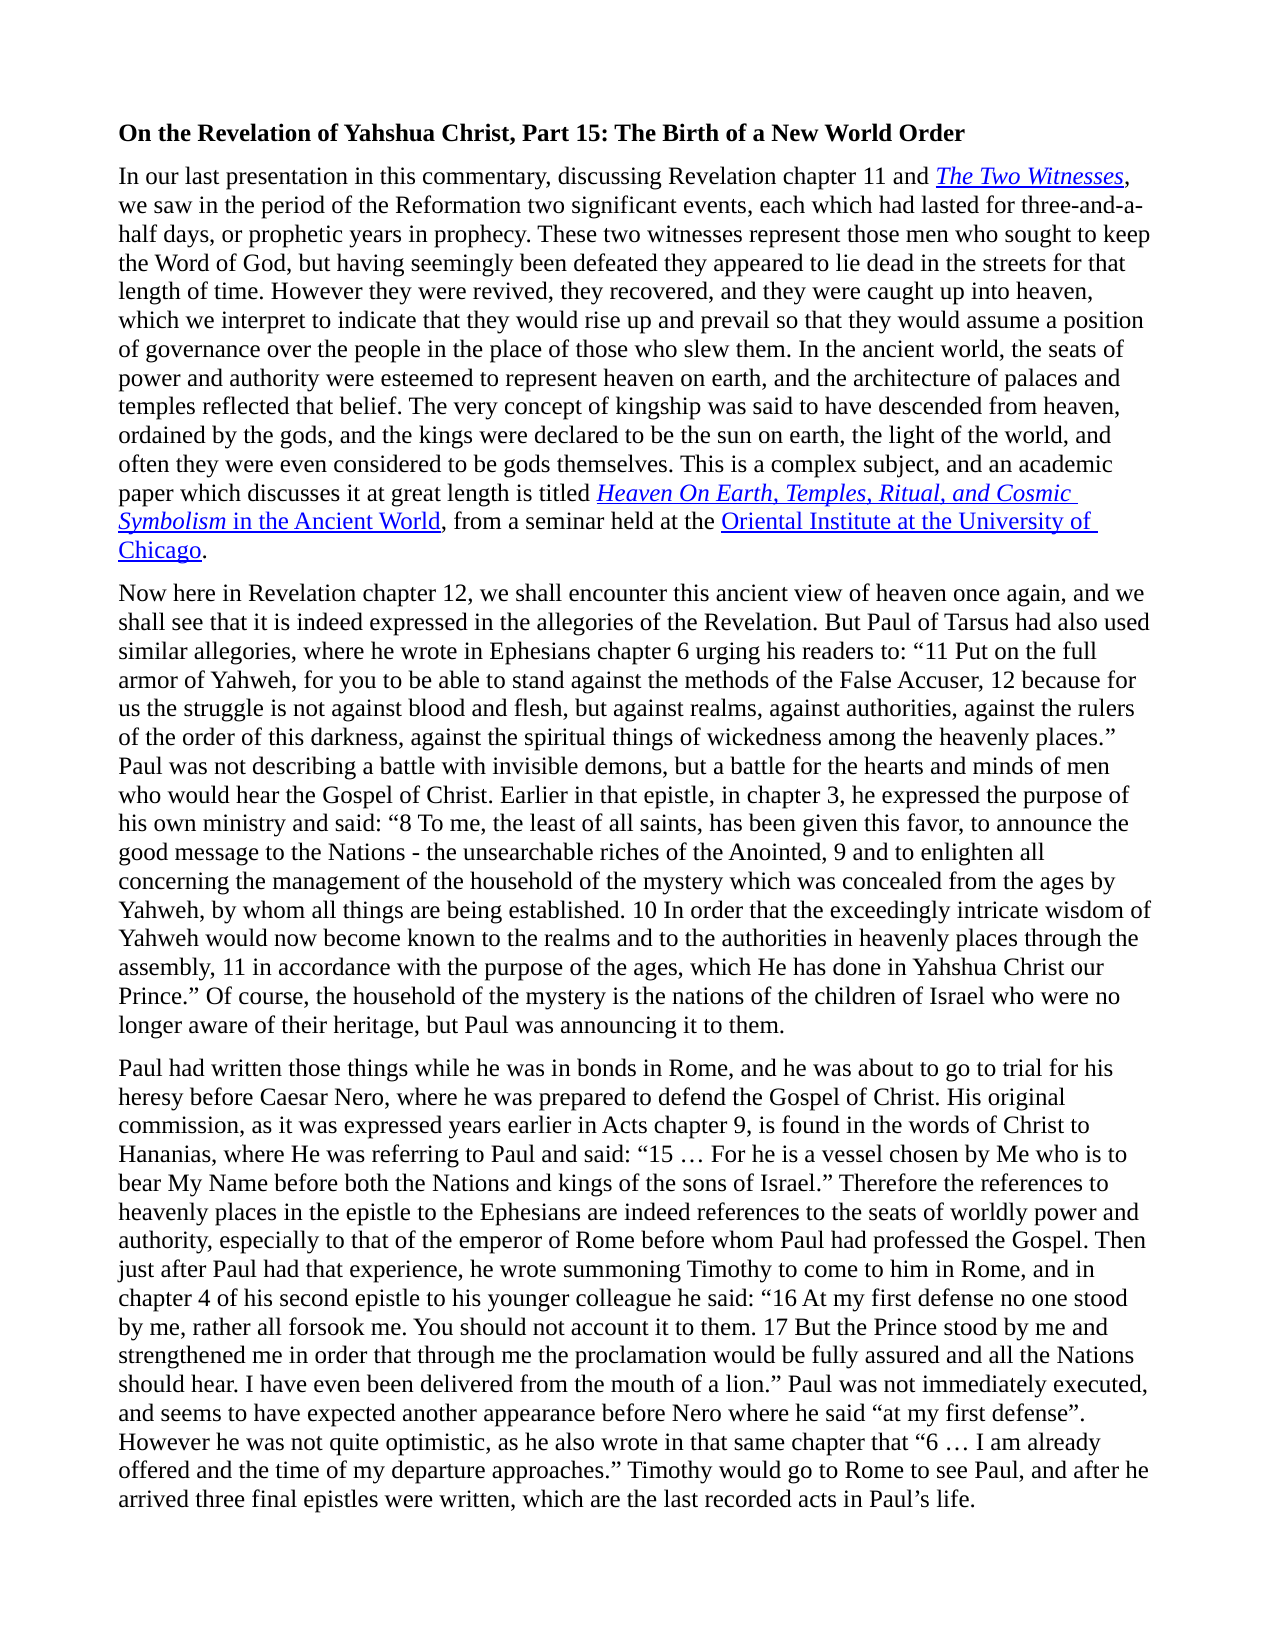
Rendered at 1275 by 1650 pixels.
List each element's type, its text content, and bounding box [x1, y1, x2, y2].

text On the Revelation of Yahshua Christ, Part 15: The Birth of a New World Order [118, 118, 1157, 147]
text Paul had written those things while he was in bonds in Rome, and he was about to go to trial for his heresy before Caesar Nero, where he was prepared to defend the Gospel of Christ. His original commission, as it was expressed years earlier in Acts chapter 9, is found in the words of Christ to Hananias, where He was referring to Paul and said: “15 … For he is a vessel chosen by Me who is to bear My Name before both the Nations and kings of the sons of Israel.” Therefore the references to heavenly places in the epistle to the Ephesians are indeed references to the seats of worldly power and authority, especially to that of the emperor of Rome before whom Paul had professed the Gospel. Then just after Paul had that experience, he wrote summoning Timothy to come to him in Rome, and in chapter 4 of his second epistle to his younger colleague he said: “16 At my first defense no one stood by me, rather all forsook me. You should not account it to them. 17 But the Prince stood by me and strengthened me in order that through me the proclamation would be fully assured and all the Nations should hear. I have even been delivered from the mouth of a lion.” Paul was not immediately executed, and seems to have expected another appearance before Nero where he said “at my first defense”. However he was not quite optimistic, as he also wrote in that same chapter that “6 … I am already offered and the time of my departure approaches.” Timothy would go to Rome to see Paul, and after he arrived three final epistles were written, which are the last recorded acts in Paul’s life. [118, 1053, 1157, 1513]
text In our last presentation in this commentary, discussing Revelation chapter 11 and The Two Witnesses, we saw in the period of the Reformation two significant events, each which had lasted for three-and-a-half days, or prophetic years in prophecy. These two witnesses represent those men who sought to keep the Word of God, but having seemingly been defeated they appeared to lie dead in the streets for that length of time. However they were revived, they recovered, and they were caught up into heaven, which we interpret to indicate that they would rise up and prevail so that they would assume a position of governance over the people in the place of those who slew them. In the ancient world, the seats of power and authority were esteemed to represent heaven on earth, and the architecture of palaces and temples reflected that belief. The very concept of kingship was said to have descended from heaven, ordained by the gods, and the kings were declared to be the sun on earth, the light of the world, and often they were even considered to be gods themselves. This is a complex subject, and an academic paper which discusses it at great length is titled Heaven On Earth, Temples, Ritual, and Cosmic Symbolism in the Ancient World, from a seminar held at the Oriental Institute at the University of Chicago. [118, 161, 1157, 564]
text Now here in Revelation chapter 12, we shall encounter this ancient view of heaven once again, and we shall see that it is indeed expressed in the allegories of the Revelation. But Paul of Tarsus had also used similar allegories, where he wrote in Ephesians chapter 6 urging his readers to: “11 Put on the full armor of Yahweh, for you to be able to stand against the methods of the False Accuser, 12 because for us the struggle is not against blood and flesh, but against realms, against authorities, against the rulers of the order of this darkness, against the spiritual things of wickedness among the heavenly places.” Paul was not describing a battle with invisible demons, but a battle for the hearts and minds of men who would hear the Gospel of Christ. Earlier in that epistle, in chapter 3, he expressed the purpose of his own ministry and said: “8 To me, the least of all saints, has been given this favor, to announce the good message to the Nations - the unsearchable riches of the Anointed, 9 and to enlighten all concerning the management of the household of the mystery which was concealed from the ages by Yahweh, by whom all things are being established. 10 In order that the exceedingly intricate wisdom of Yahweh would now become known to the realms and to the authorities in heavenly places through the assembly, 11 in accordance with the purpose of the ages, which He has done in Yahshua Christ our Prince.” Of course, the household of the mystery is the nations of the children of Israel who were no longer aware of their heritage, but Paul was announcing it to them. [118, 578, 1157, 1038]
